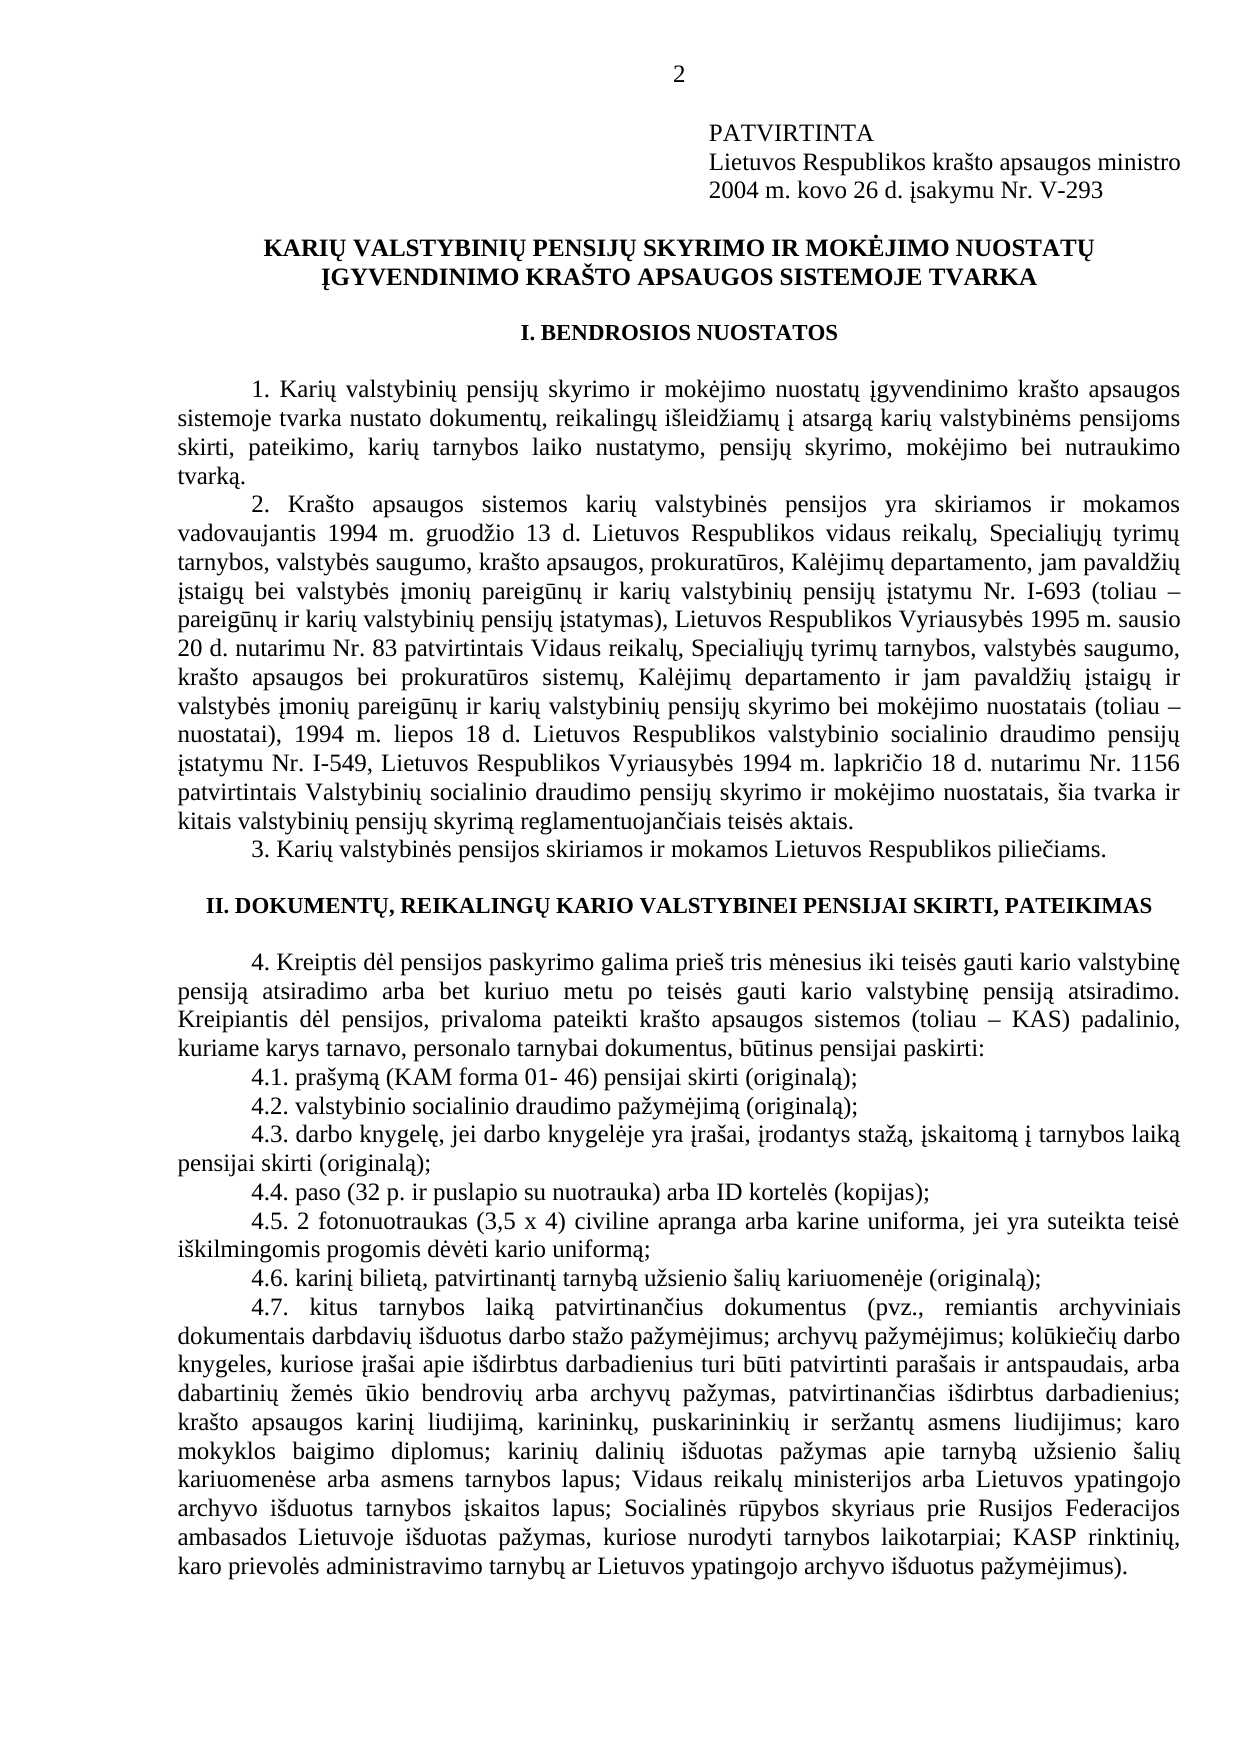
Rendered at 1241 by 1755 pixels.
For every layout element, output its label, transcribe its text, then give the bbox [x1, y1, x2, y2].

text 4.6. karinį bilietą, patvirtinantį tarnybą užsienio šalių kariuomenėje (originalą); [177, 1263, 1181, 1292]
text I. BENDROSIOS NUOSTATOS [177, 319, 1181, 346]
text 4.1. prašymą (KAM forma 01- 46) pensijai skirti (originalą); [177, 1062, 1181, 1091]
text II. DOKUMENTŲ, REIKALINGŲ KARIO VALSTYBINEI PENSIJAI SKIRTI, PATEIKIMAS [177, 892, 1181, 918]
text 4.5. 2 fotonuotraukas (3,5 x 4) civiline apranga arba karine uniforma, jei yra suteikta teisė iškilmingomis progomis dėvėti kario uniformą; [177, 1206, 1181, 1263]
text 4.3. darbo knygelę, jei darbo knygelėje yra įrašai, įrodantys stažą, įskaitomą į tarnybos laiką pensijai skirti (originalą); [177, 1119, 1181, 1177]
text 4.7. kitus tarnybos laiką patvirtinančius dokumentus (pvz., remiantis archyviniais dokumentais darbdavių išduotus darbo stažo pažymėjimus; archyvų pažymėjimus; kolūkiečių darbo knygeles, kuriose įrašai apie išdirbtus darbadienius turi būti patvirtinti parašais ir antspaudais, arba dabartinių žemės ūkio bendrovių arba archyvų pažymas, patvirtinančias išdirbtus darbadienius; krašto apsaugos karinį liudijimą, karininkų, puskarininkių ir seržantų asmens liudijimus; karo mokyklos baigimo diplomus; karinių dalinių išduotas pažymas apie tarnybą užsienio šalių kariuomenėse arba asmens tarnybos lapus; Vidaus reikalų ministerijos arba Lietuvos ypatingojo archyvo išduotus tarnybos įskaitos lapus; Socialinės rūpybos skyriaus prie Rusijos Federacijos ambasados Lietuvoje išduotas pažymas, kuriose nurodyti tarnybos laikotarpiai; KASP rinktinių, karo prievolės administravimo tarnybų ar Lietuvos ypatingojo archyvo išduotus pažymėjimus). [177, 1292, 1181, 1579]
text 2004 m. kovo 26 d. įsakymu Nr. V-293 [177, 176, 1181, 204]
text 1. Karių valstybinių pensijų skyrimo ir mokėjimo nuostatų įgyvendinimo krašto apsaugos sistemoje tvarka nustato dokumentų, reikalingų išleidžiamų į atsargą karių valstybinėms pensijoms skirti, pateikimo, karių tarnybos laiko nustatymo, pensijų skyrimo, mokėjimo bei nutraukimo tvarką. [177, 374, 1181, 489]
text 4.4. paso (32 p. ir puslapio su nuotrauka) arba ID kortelės (kopijas); [177, 1177, 1181, 1206]
text 2. Krašto apsaugos sistemos karių valstybinės pensijos yra skiriamos ir mokamos vadovaujantis 1994 m. gruodžio 13 d. Lietuvos Respublikos vidaus reikalų, Specialiųjų tyrimų tarnybos, valstybės saugumo, krašto apsaugos, prokuratūros, Kalėjimų departamento, jam pavaldžių įstaigų bei valstybės įmonių pareigūnų ir karių valstybinių pensijų įstatymu Nr. I-693 (toliau – pareigūnų ir karių valstybinių pensijų įstatymas), Lietuvos Respublikos Vyriausybės 1995 m. sausio 20 d. nutarimu Nr. 83 patvirtintais Vidaus reikalų, Specialiųjų tyrimų tarnybos, valstybės saugumo, krašto apsaugos bei prokuratūros sistemų, Kalėjimų departamento ir jam pavaldžių įstaigų ir valstybės įmonių pareigūnų ir karių valstybinių pensijų skyrimo bei mokėjimo nuostatais (toliau – nuostatai), 1994 m. liepos 18 d. Lietuvos Respublikos valstybinio socialinio draudimo pensijų įstatymu Nr. I-549, Lietuvos Respublikos Vyriausybės 1994 m. lapkričio 18 d. nutarimu Nr. 1156 patvirtintais Valstybinių socialinio draudimo pensijų skyrimo ir mokėjimo nuostatais, šia tvarka ir kitais valstybinių pensijų skyrimą reglamentuojančiais teisės aktais. [177, 489, 1181, 834]
text KARIŲ VALSTYBINIŲ PENSIJŲ SKYRIMO IR MOKĖJIMO NUOSTATŲ [177, 233, 1181, 262]
text PATVIRTINTA [709, 118, 1181, 147]
text Lietuvos Respublikos krašto apsaugos ministro [177, 147, 1181, 176]
text 3. Karių valstybinės pensijos skiriamos ir mokamos Lietuvos Respublikos piliečiams. [177, 834, 1181, 863]
text 4.2. valstybinio socialinio draudimo pažymėjimą (originalą); [177, 1091, 1181, 1119]
text ĮGYVENDINIMO KRAŠTO APSAUGOS SISTEMOJE TVARKA [177, 262, 1181, 291]
text 4. Kreiptis dėl pensijos paskyrimo galima prieš tris mėnesius iki teisės gauti kario valstybinę pensiją atsiradimo arba bet kuriuo metu po teisės gauti kario valstybinę pensiją atsiradimo. Kreipiantis dėl pensijos, privaloma pateikti krašto apsaugos sistemos (toliau – KAS) padalinio, kuriame karys tarnavo, personalo tarnybai dokumentus, būtinus pensijai paskirti: [177, 947, 1181, 1062]
